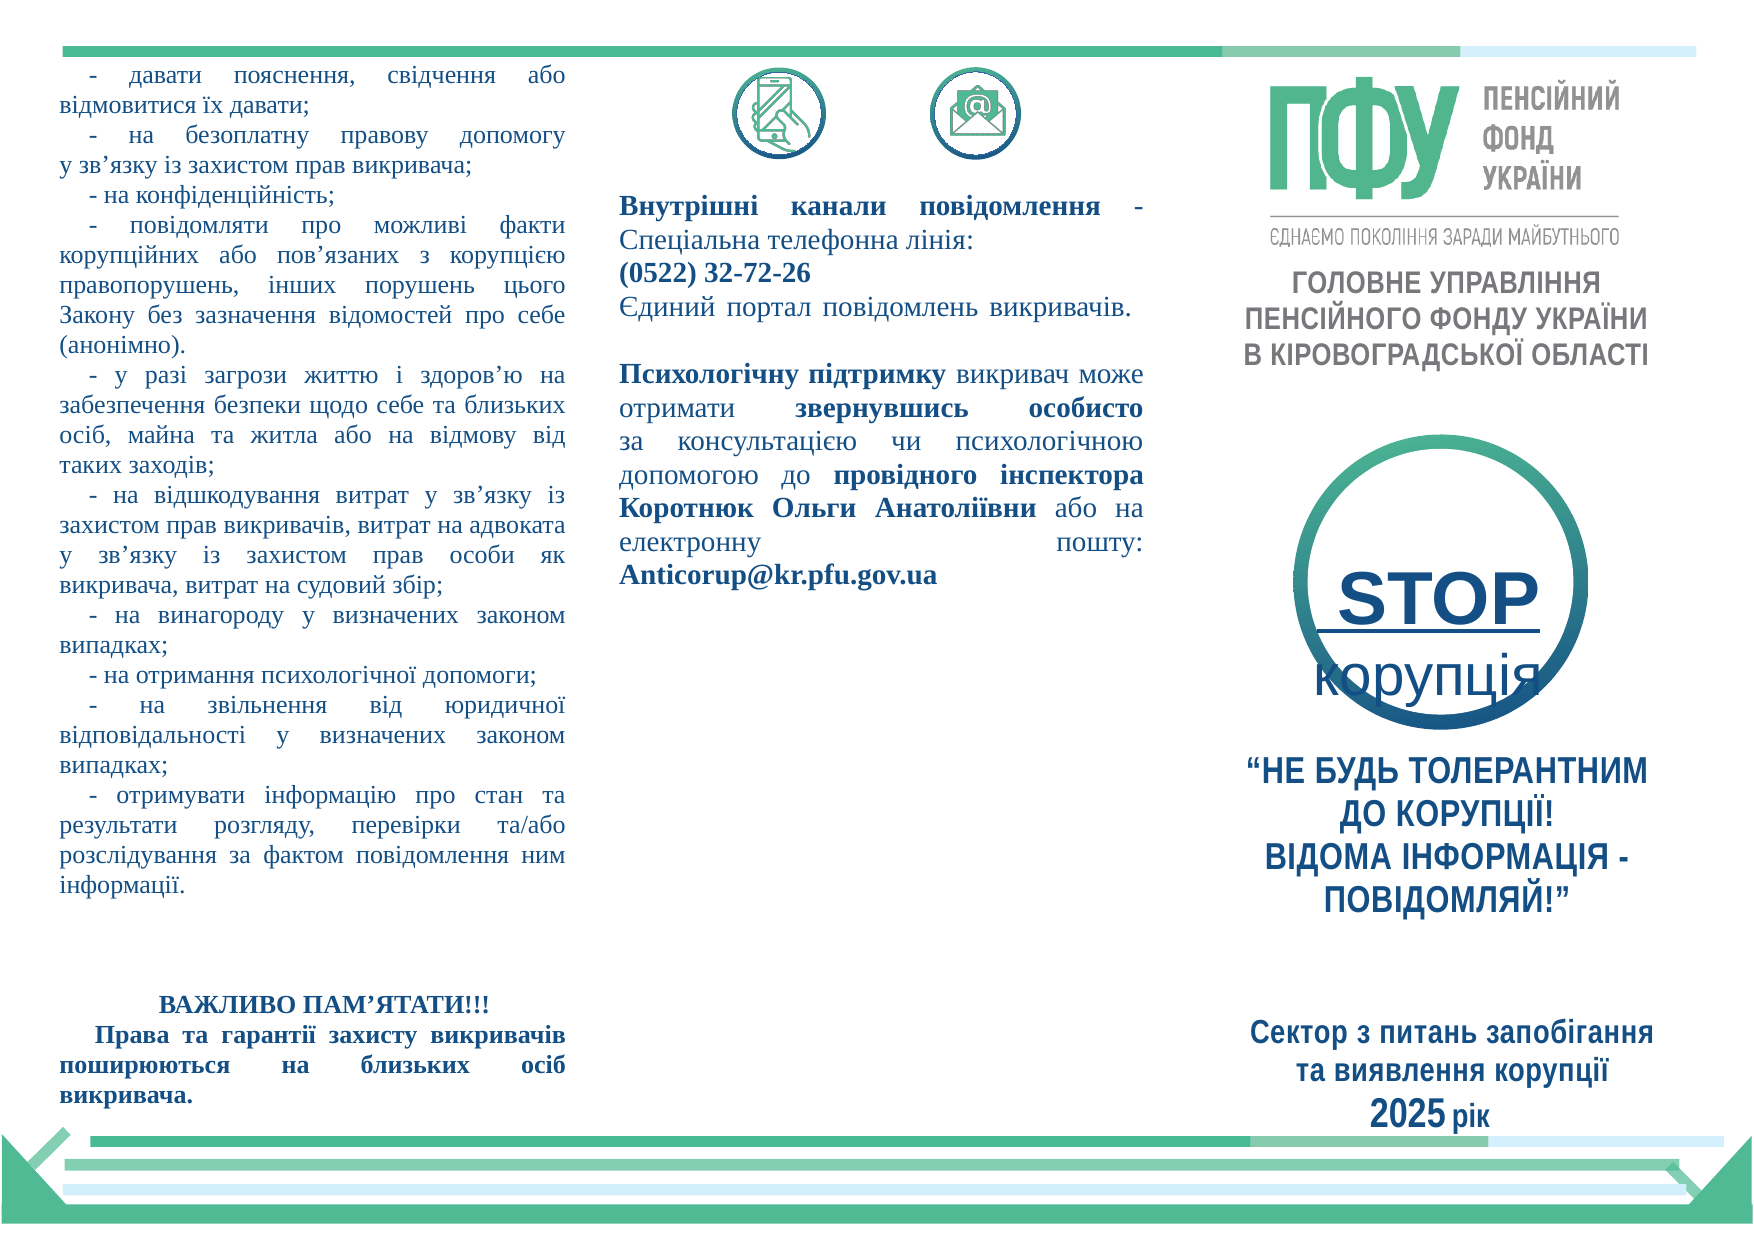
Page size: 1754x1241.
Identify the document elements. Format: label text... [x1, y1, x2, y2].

picture [751, 77, 811, 152]
text “НЕ БУДЬ ТОЛЕРАНТНИМ [1209, 748, 1684, 791]
text - на отримання психологічної допомоги; [59, 659, 589, 689]
text Внутрішні канали повідомлення - Спеціальна телефонна лінія: [619, 88, 1143, 256]
text ГОЛОВНЕ УПРАВЛІННЯ ПЕНСІЙНОГО ФОНДУ УКРАЇНИ [1203, 264, 1690, 336]
text - на відшкодування витрат у зв’язку із захистом прав викривачів, витрат на адвоката у зв’язку із захистом прав особи як викривача, витрат на судовий збір; [59, 479, 566, 599]
text - отримувати інформацію про стан та результати розгляду, перевірки та/або розслідування за фактом повідомлення ним інформації. [59, 779, 566, 899]
text В КІРОВОГРАДСЬКОЇ ОБЛАСТІ [1203, 336, 1690, 371]
text - на винагороду у визначених законом випадках; [59, 599, 566, 659]
text Сектор з питань запобігання та виявлення корупції [1215, 1012, 1690, 1089]
text Права та гарантії захисту викривачів поширюються на близьких осіб викривача. [59, 1019, 566, 1109]
text ПОВІДОМЛЯЙ!” [1209, 877, 1684, 920]
text Єдиний портал повідомлень викривачів. [619, 289, 1143, 356]
text - на конфіденційність; [59, 179, 589, 209]
picture [90, 1136, 1725, 1147]
text - на звільнення від юридичної відповідальності у визначених законом випадках; [59, 689, 566, 779]
picture [62, 46, 1697, 57]
text (0522) 32-72-26 [619, 256, 1143, 289]
picture [950, 84, 1007, 136]
picture [1199, 69, 1688, 255]
text - давати пояснення, свідчення або відмовитися їх давати; [59, 59, 566, 119]
text - на безоплатну правову допомогу у зв’язку із захистом прав викривача; [59, 119, 566, 179]
text Психологічну підтримку викривач може отримати звернувшись особисто за консультацією чи психологічною допомогою до провідного інспектора Коротнюк Ольги Анатоліївни або на електронну пошту: Anticorup@kr.pfu.gov.ua [619, 356, 1143, 591]
text - у разі загрози життю і здоров’ю на забезпечення безпеки щодо себе та близьких осіб, майна та житла або на відмову від таких заходів; [59, 359, 566, 479]
text ВІДОМА ІНФОРМАЦІЯ - [1209, 834, 1684, 877]
text ВАЖЛИВО ПАМ’ЯТАТИ!!! [59, 989, 589, 1019]
text - повідомляти про можливі факти корупційних або пов’язаних з корупцією правопорушень, інших порушень цього Закону без зазначення відомостей про себе (анонімно). [59, 209, 566, 359]
text 2025 рік [1164, 1088, 1695, 1136]
text ДО КОРУПЦІЇ! [1209, 791, 1684, 834]
